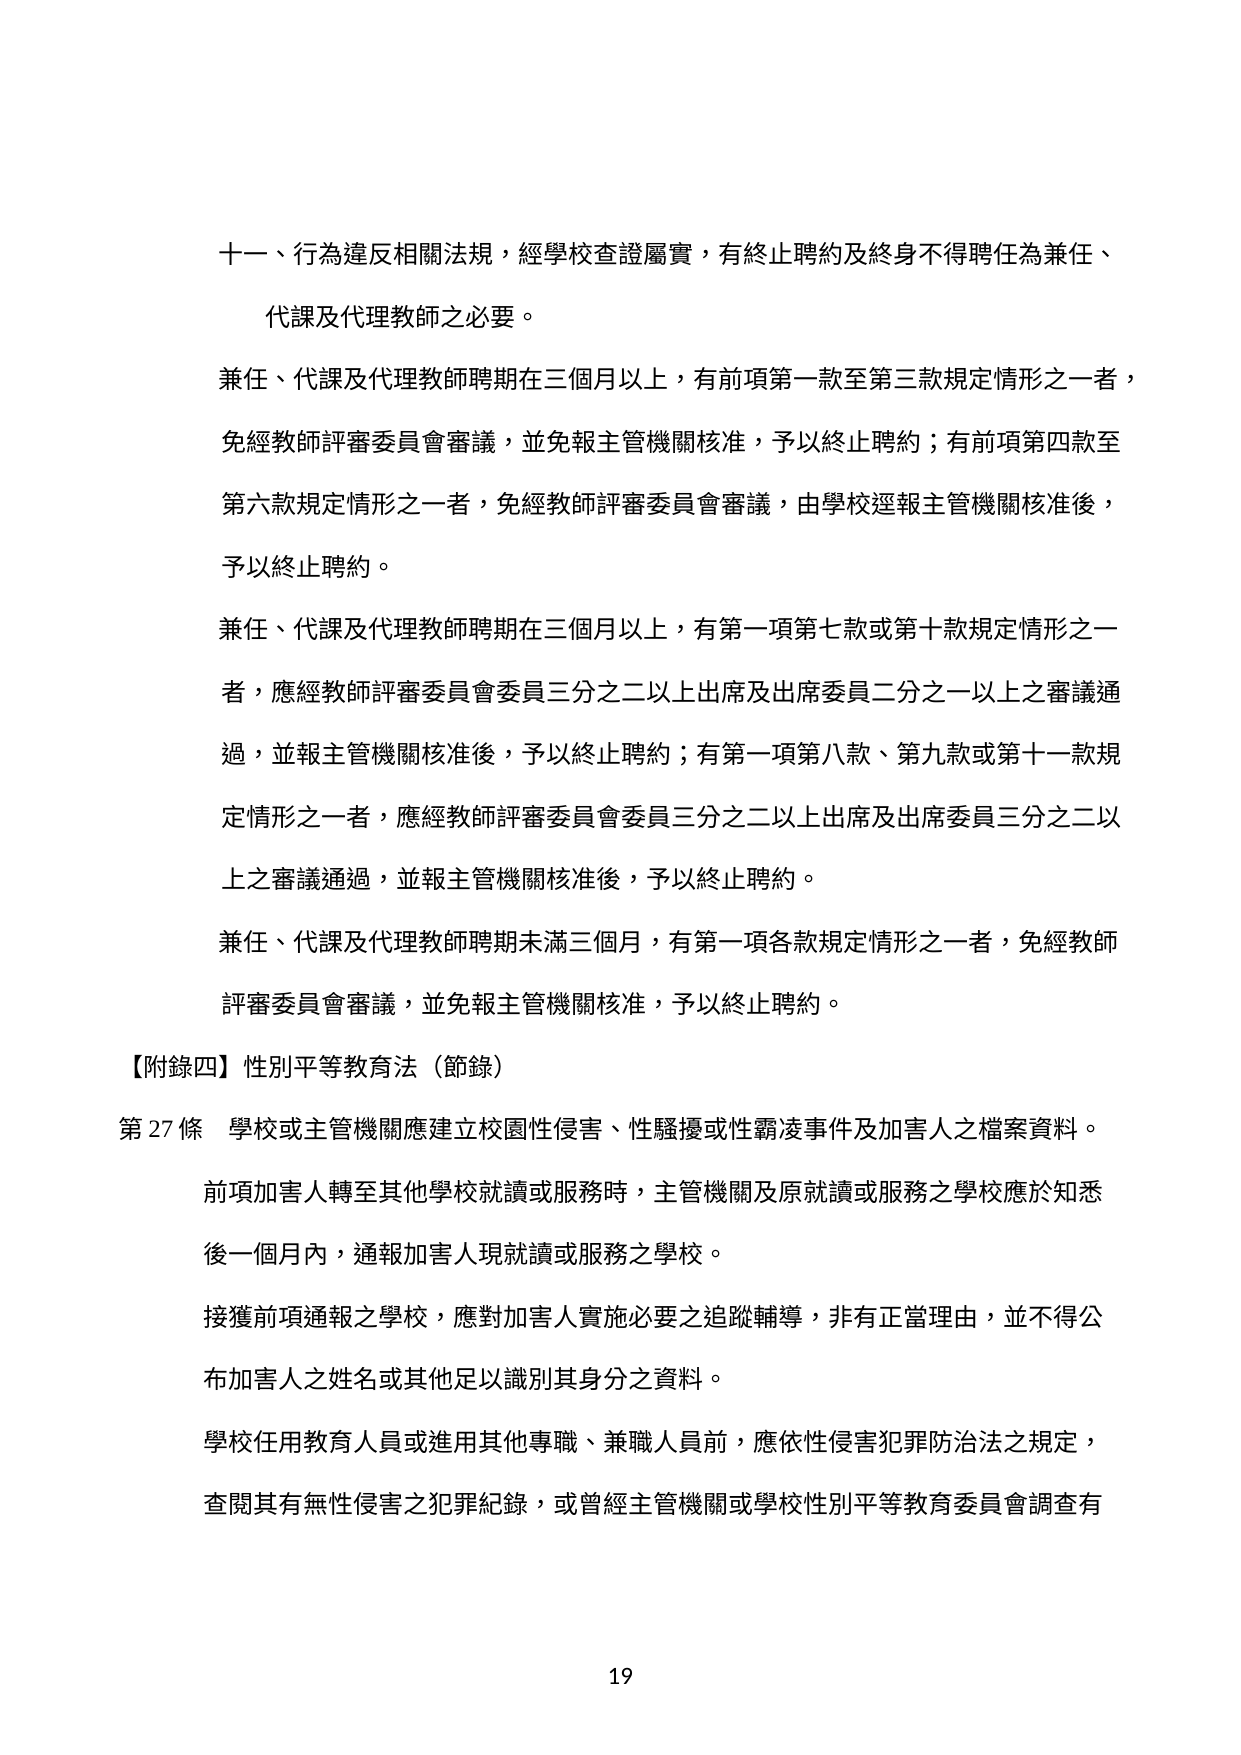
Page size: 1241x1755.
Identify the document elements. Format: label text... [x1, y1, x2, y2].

text 後一個月內，通報加害人現就讀或服務之學校。 [118, 1211, 1122, 1274]
text 【附錄四】性別平等教育法（節錄） [118, 1024, 1122, 1086]
text 布加害人之姓名或其他足以識別其身分之資料。 [118, 1336, 1122, 1399]
text 第27條 學校或主管機關應建立校園性侵害、性騷擾或性霸凌事件及加害人之檔案資料。 [118, 1086, 1122, 1149]
text 接獲前項通報之學校，應對加害人實施必要之追蹤輔導，非有正當理由，並不得公 [118, 1274, 1122, 1336]
text 兼任、代課及代理教師聘期在三個月以上，有前項第一款至第三款規定情形之一者，免經教師評審委員會審議，並免報主管機關核准，予以終止聘約；有前項第四款至第六款規定情形之一者，免經教師評審委員會審議，由學校逕報主管機關核准後，予以終止聘約。 [218, 336, 1122, 586]
text 前項加害人轉至其他學校就讀或服務時，主管機關及原就讀或服務之學校應於知悉 [118, 1149, 1122, 1211]
text 十一、行為違反相關法規，經學校查證屬實，有終止聘約及終身不得聘任為兼任、代課及代理教師之必要。 [218, 211, 1122, 336]
text 兼任、代課及代理教師聘期未滿三個月，有第一項各款規定情形之一者，免經教師評審委員會審議，並免報主管機關核准，予以終止聘約。 [218, 899, 1122, 1024]
text 查閱其有無性侵害之犯罪紀錄，或曾經主管機關或學校性別平等教育委員會調查有 [118, 1461, 1122, 1524]
text 學校任用教育人員或進用其他專職、兼職人員前，應依性侵害犯罪防治法之規定， [118, 1399, 1122, 1461]
text 兼任、代課及代理教師聘期在三個月以上，有第一項第七款或第十款規定情形之一者，應經教師評審委員會委員三分之二以上出席及出席委員二分之一以上之審議通過，並報主管機關核准後，予以終止聘約；有第一項第八款、第九款或第十一款規定情形之一者，應經教師評審委員會委員三分之二以上出席及出席委員三分之二以上之審議通過，並報主管機關核准後，予以終止聘約。 [218, 586, 1122, 899]
